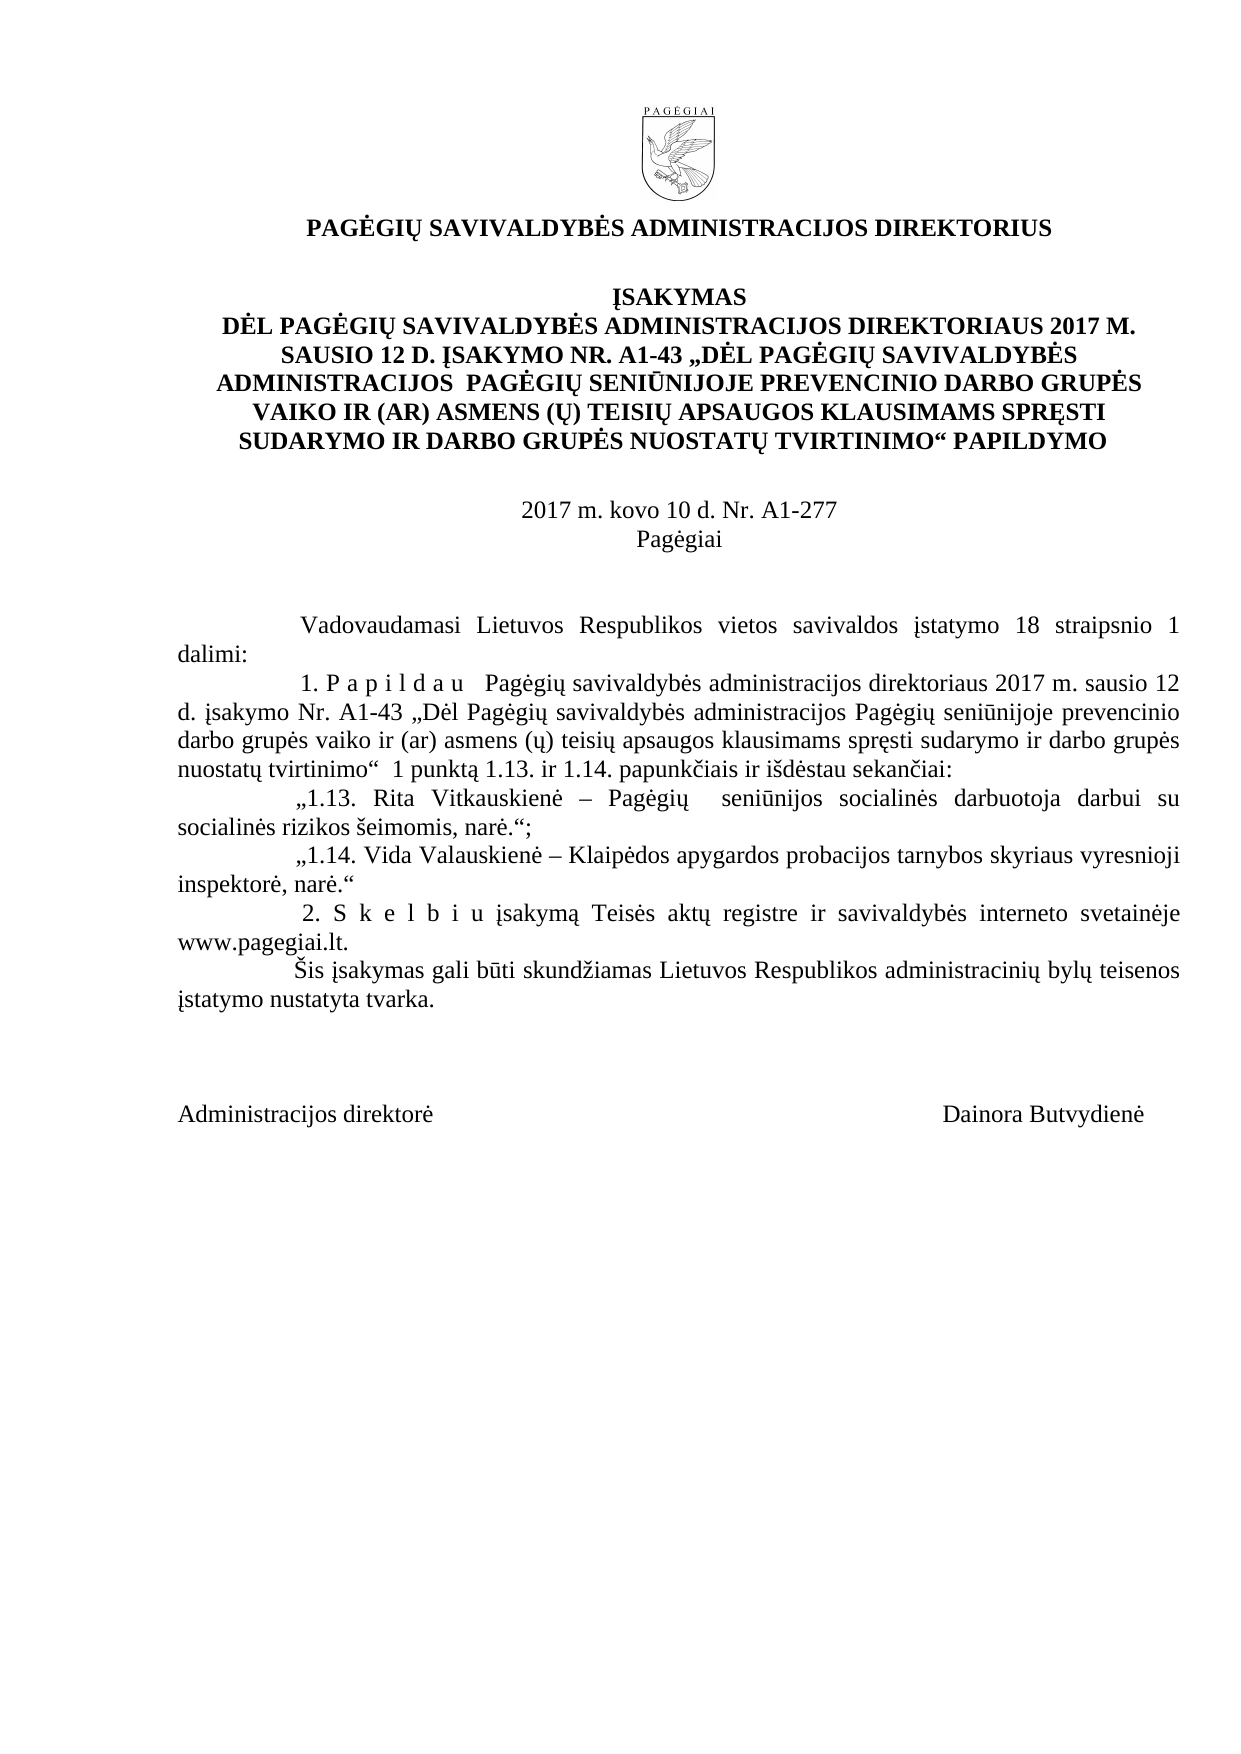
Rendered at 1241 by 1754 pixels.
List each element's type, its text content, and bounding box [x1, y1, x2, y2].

text Pagėgiai [177, 524, 1181, 553]
text Pagėgių savivaldybės administracijos direktorius [177, 213, 1181, 242]
text 1. P a p i l d a u Pagėgių savivaldybės administracijos direktoriaus 2017 m. sausio 12 d. įsakymo Nr. A1-43 „Dėl Pagėgių savivaldybės administracijos Pagėgių seniūnijoje prevencinio darbo grupės vaiko ir (ar) asmens (ų) teisių apsaugos klausimams spręsti sudarymo ir darbo grupės nuostatų tvirtinimo“ 1 punktą 1.13. ir 1.14. papunkčiais ir išdėstau sekančiai: [177, 668, 1181, 783]
text Vadovaudamasi Lietuvos Respublikos vietos savivaldos įstatymo 18 straipsnio 1 dalimi: [177, 611, 1181, 668]
text „1.14. Vida Valauskienė – Klaipėdos apygardos probacijos tarnybos skyriaus vyresnioji inspektorė, narė.“ [177, 841, 1181, 898]
text 2. S k e l b i u įsakymą Teisės aktų registre ir savivaldybės interneto svetainėje www.pagegiai.lt. [177, 898, 1181, 956]
text įsakymas [177, 282, 1181, 311]
text Šis įsakymas gali būti skundžiamas Lietuvos Respublikos administracinių bylų teisenos įstatymo nustatyta tvarka. [177, 956, 1181, 1013]
text dėl pagėgių savivaldybės administracijos direktoriaus 2017 m. sausio 12 d. įsakymo nr. a1-43 „DĖL PAGĖGIŲ SAVIVALDYBĖS administracijos pagėgių SENIŪNIJOjE PREVENCINIO DARBO GRUPĖS VAIKO IR (AR) ASMENS (Ų) TEISIŲ APSAUGOS KLAUSIMAMS SPRĘSTI SUDARYMO IR DARBO GRUPĖS NUOSTATŲ TVIRTINIMO“ papildymo [177, 311, 1181, 455]
text „1.13. Rita Vitkauskienė – Pagėgių seniūnijos socialinės darbuotoja darbui su socialinės rizikos šeimomis, narė.“; [177, 783, 1181, 841]
text Administracijos direktorė Dainora Butvydienė [177, 1099, 1190, 1128]
text 2017 m. kovo 10 d. Nr. A1-277 [177, 496, 1181, 524]
